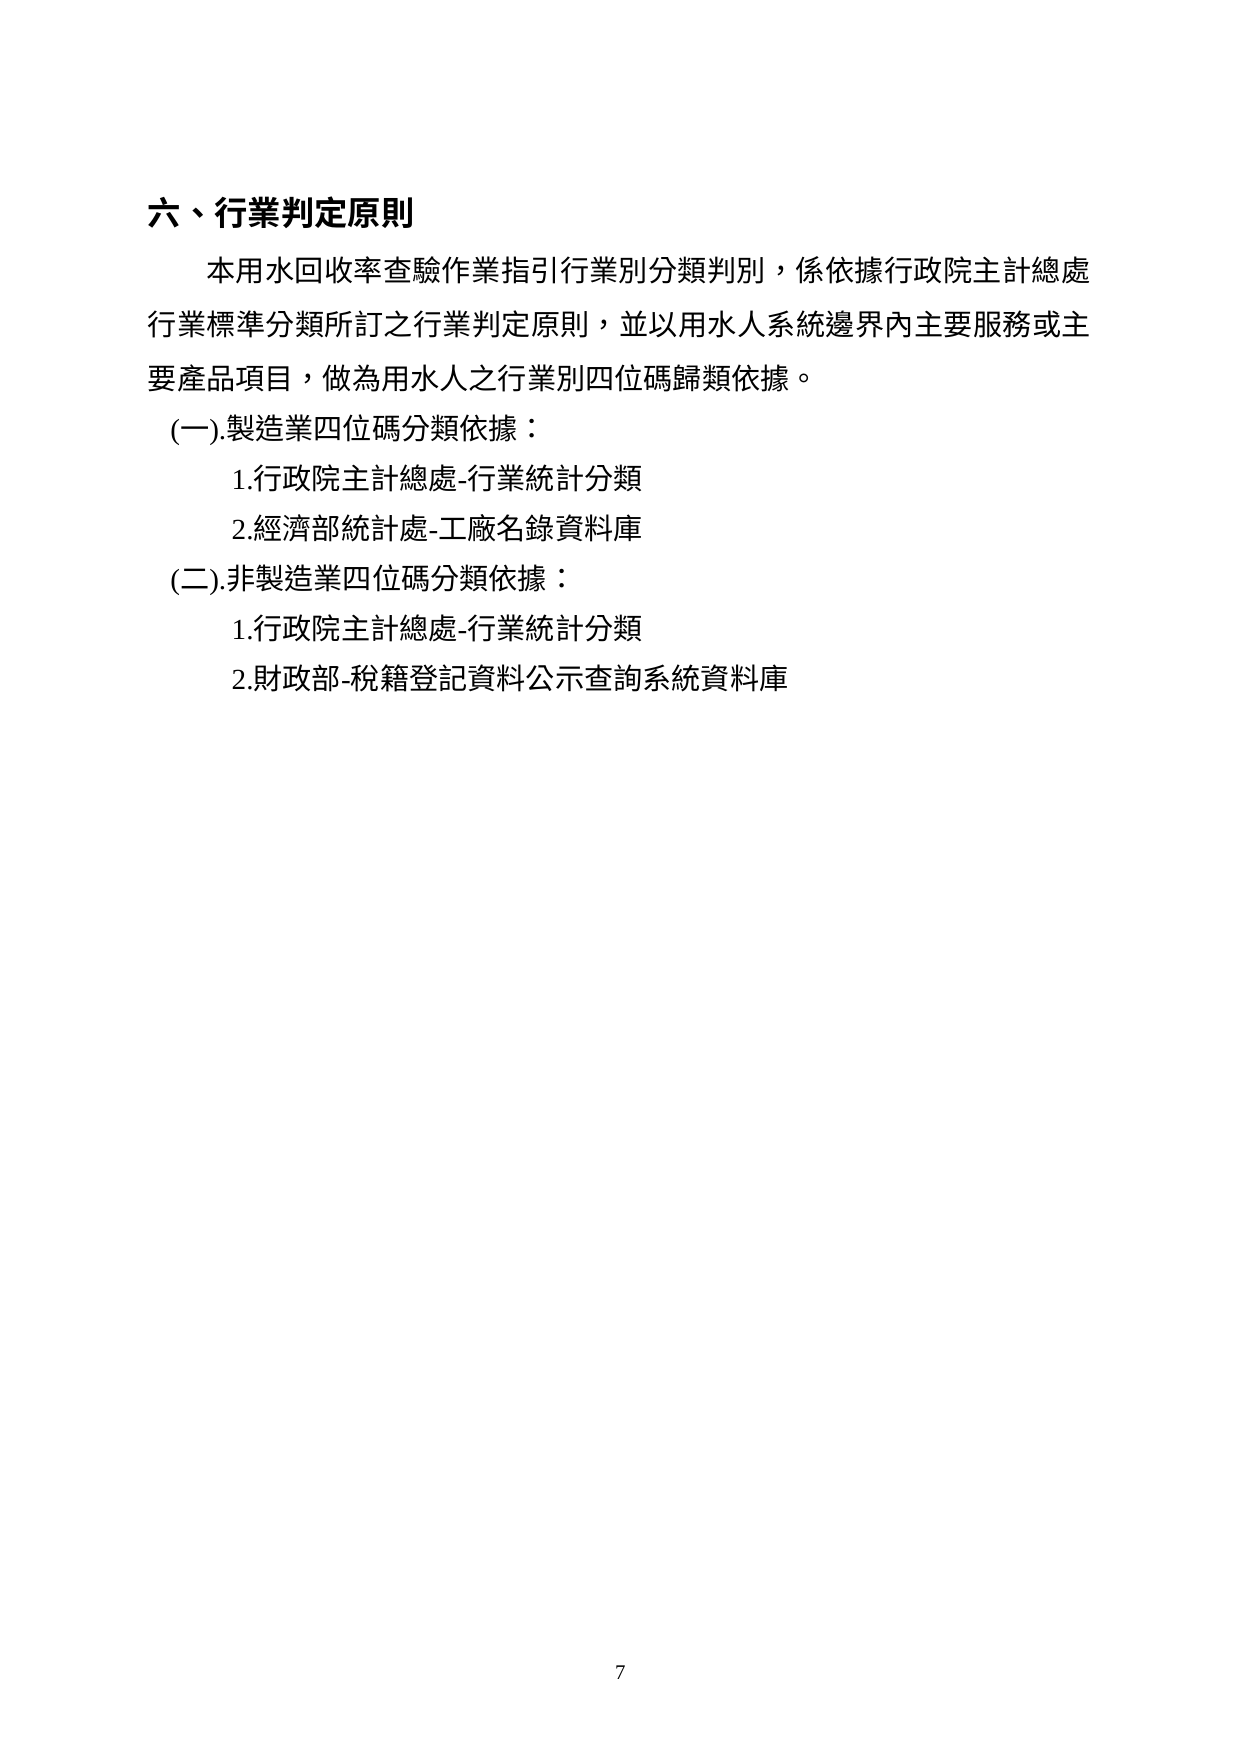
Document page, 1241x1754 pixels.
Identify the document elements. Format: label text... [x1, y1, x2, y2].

subtitle 2.經濟部統計處-工廠名錄資料庫 [231, 498, 1092, 548]
subtitle 六、行業判定原則 [148, 185, 1092, 235]
subtitle (二).非製造業四位碼分類依據： [170, 548, 1092, 598]
subtitle (一).製造業四位碼分類依據： [170, 398, 1092, 448]
text 本用水回收率查驗作業指引行業別分類判別，係依據行政院主計總處行業標準分類所訂之行業判定原則，並以用水人系統邊界內主要服務或主要產品項目，做為用水人之行業別四位碼歸類依據。 [148, 235, 1092, 398]
subtitle 1.行政院主計總處-行業統計分類 [231, 598, 1092, 648]
subtitle 2.財政部-稅籍登記資料公示查詢系統資料庫 [231, 648, 1092, 698]
subtitle 1.行政院主計總處-行業統計分類 [231, 448, 1092, 498]
